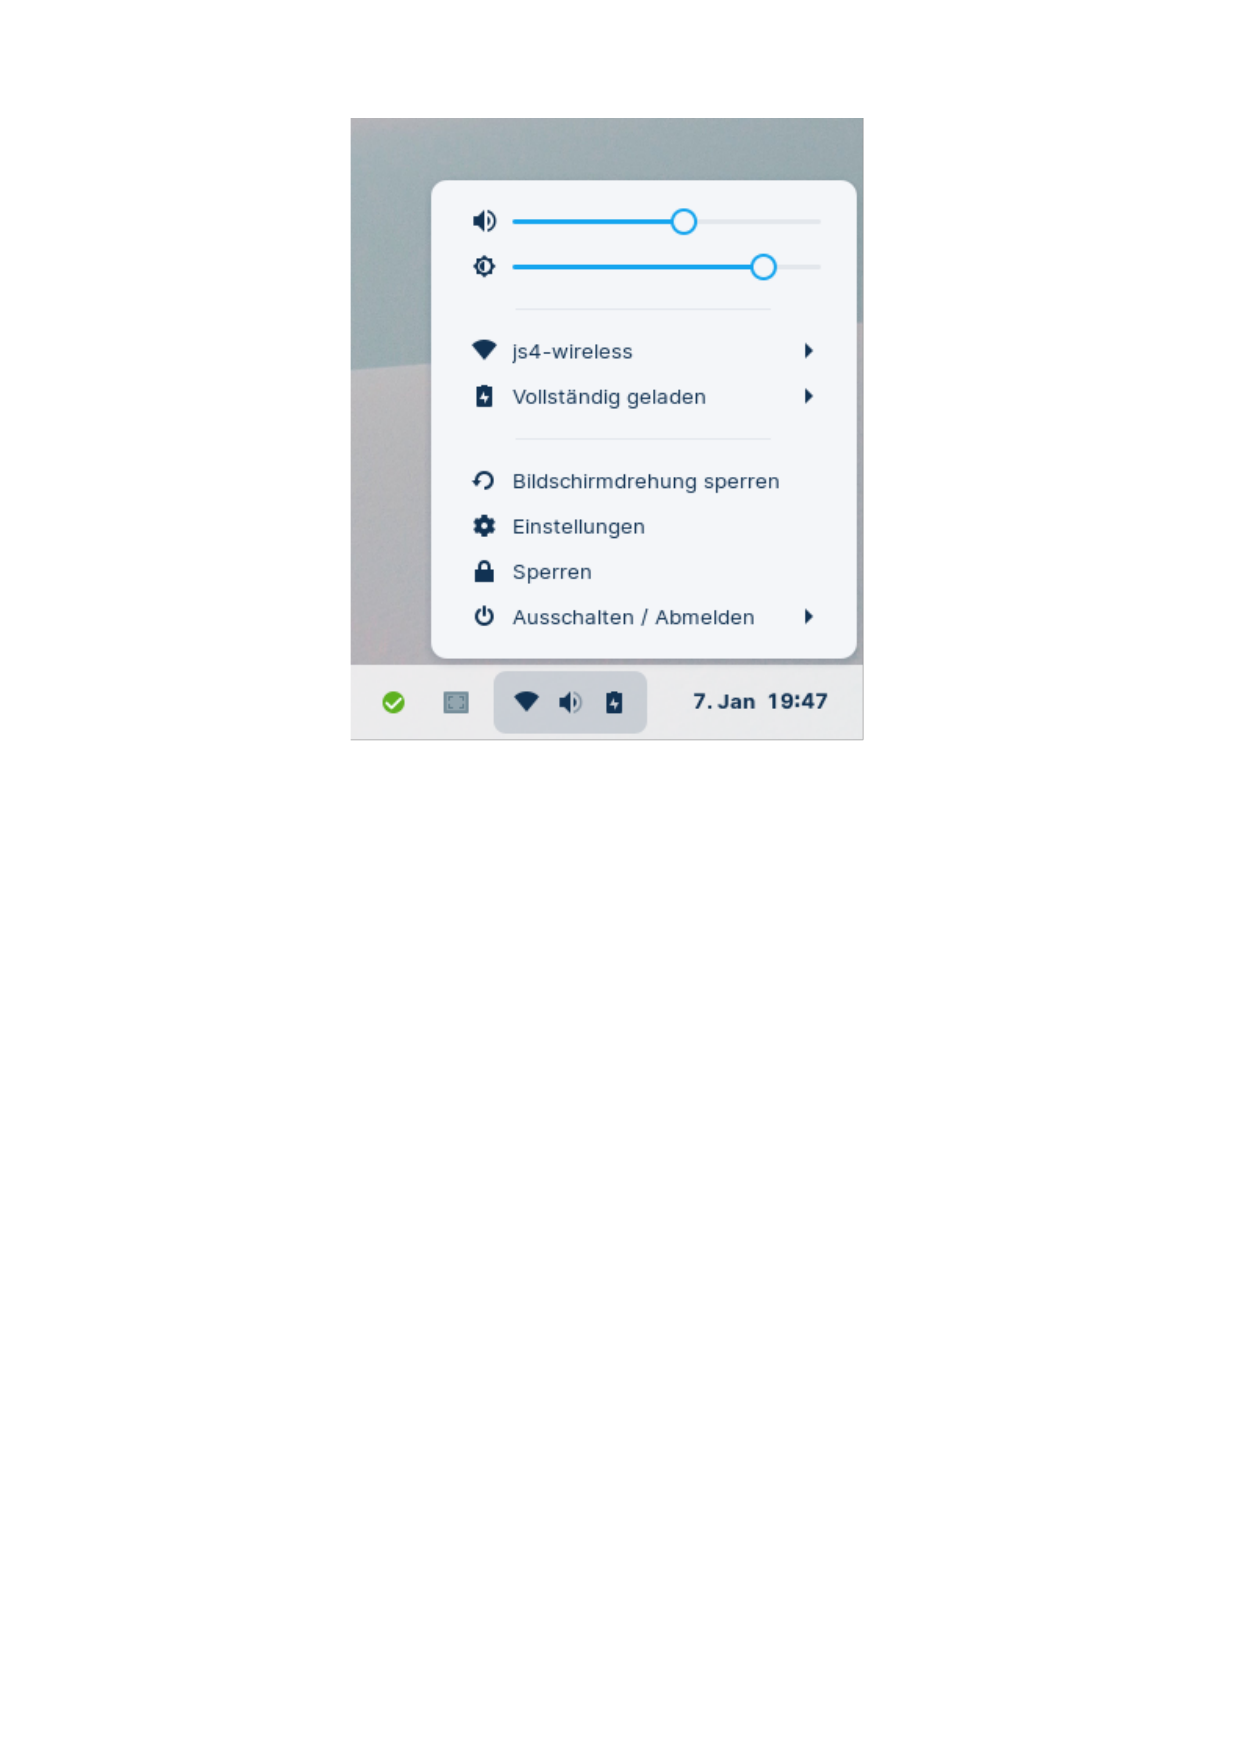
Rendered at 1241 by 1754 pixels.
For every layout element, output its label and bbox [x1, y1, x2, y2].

picture [350, 118, 890, 748]
